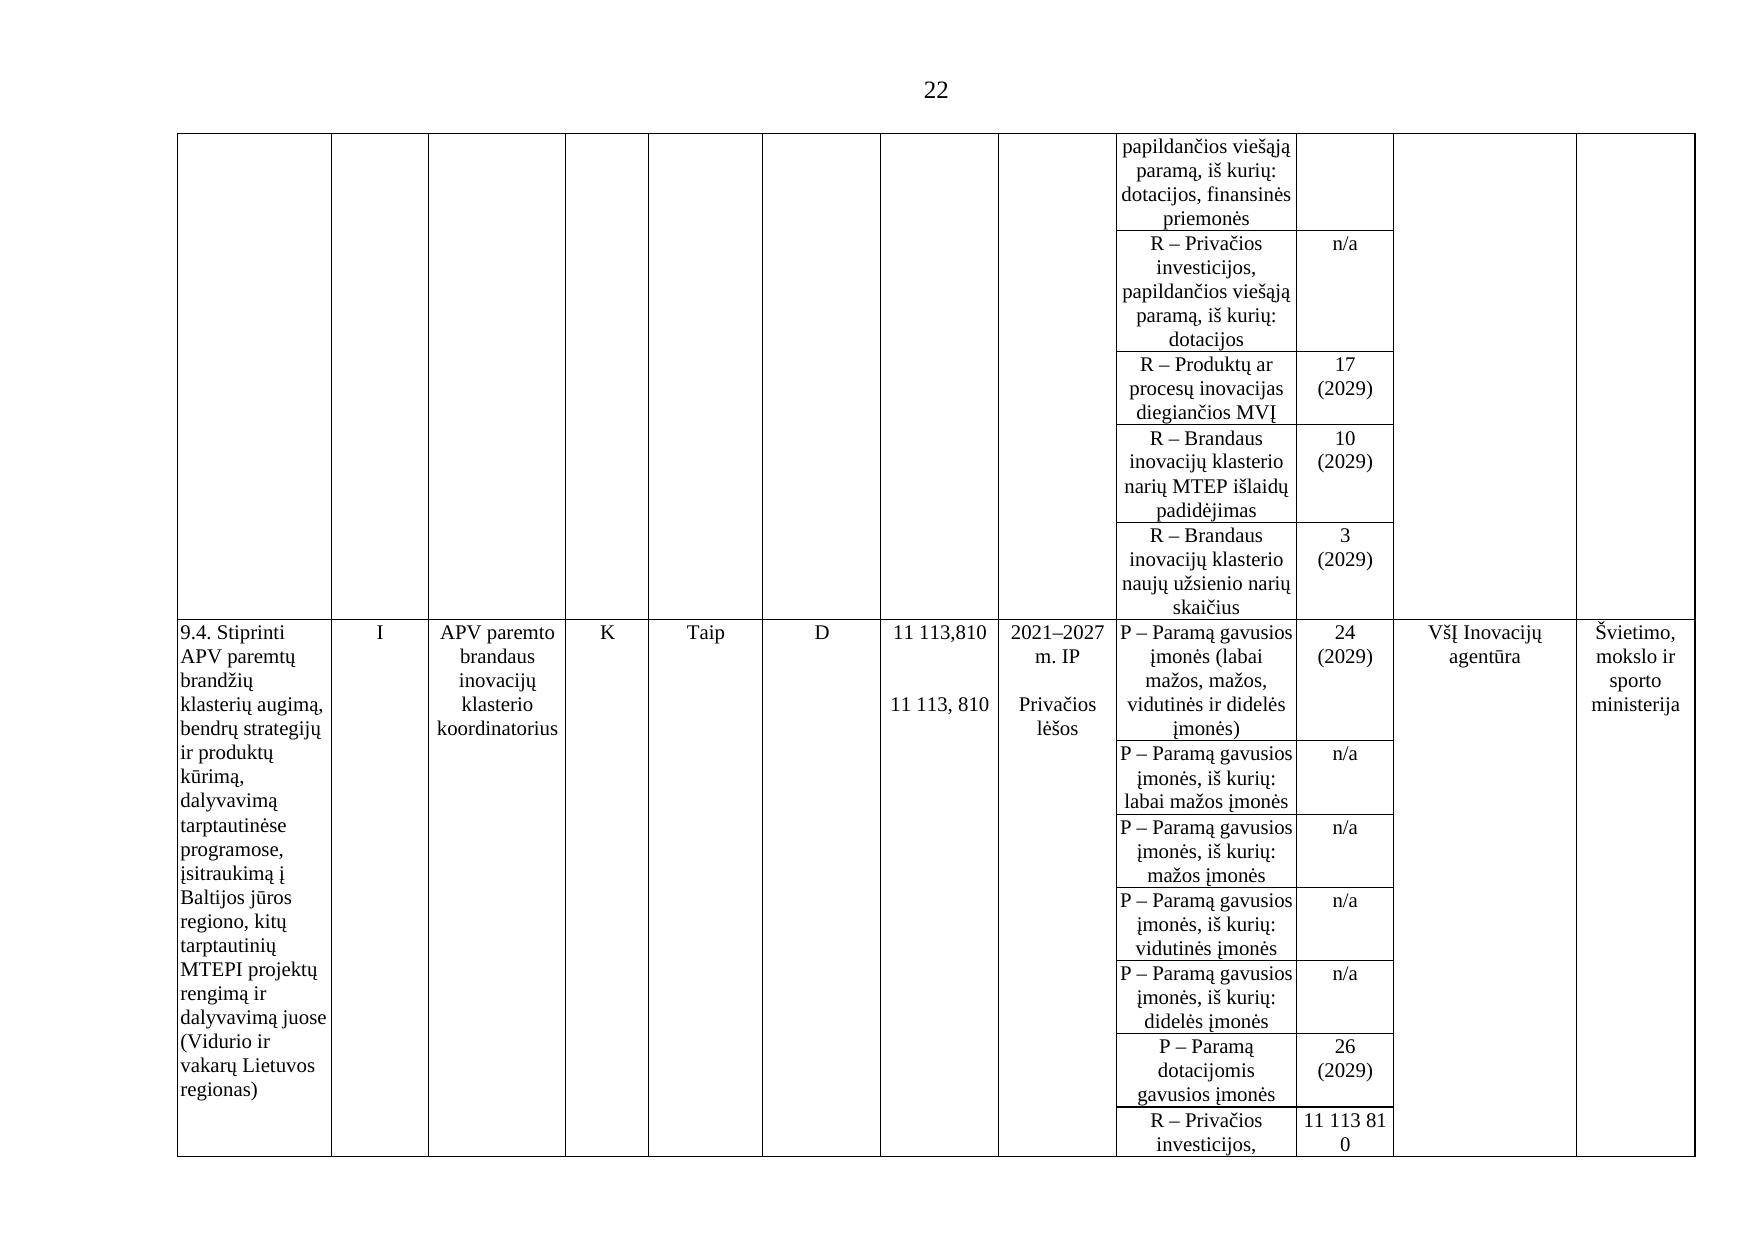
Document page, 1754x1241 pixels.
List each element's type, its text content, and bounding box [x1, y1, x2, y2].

table_cell n/a [1297, 231, 1393, 351]
table_cell P – Paramą gavusios įmonės (labai mažos, mažos, vidutinės ir didelės įmonės) [1117, 620, 1296, 740]
table_cell I [332, 620, 428, 1156]
table_cell papildančios viešąją paramą, iš kurių: dotacijos, finansinės priemonės [1117, 134, 1296, 230]
table_cell P – Paramą gavusios įmonės, iš kurių: didelės įmonės [1117, 961, 1296, 1033]
table_cell VšĮ Inovacijų agentūra [1394, 620, 1576, 1156]
table_cell [1577, 134, 1694, 619]
table_cell 24 (2029) [1297, 620, 1393, 740]
table_cell 3 (2029) [1297, 523, 1393, 619]
table_cell 2021–2027 m. IP Privačios lėšos [999, 620, 1116, 1156]
table_cell n/a [1297, 815, 1393, 887]
table_cell n/a [1297, 741, 1393, 813]
table_cell APV paremto brandaus inovacijų klasterio koordinatorius [429, 620, 565, 1156]
table_cell [763, 134, 880, 619]
table_cell [429, 134, 565, 619]
table_cell [1394, 134, 1576, 619]
table_cell [649, 134, 762, 619]
table_cell 11 113,810 11 113, 810 [881, 620, 998, 1156]
table_cell [881, 134, 998, 619]
table_cell D [763, 620, 880, 1156]
table_cell R – Brandaus inovacijų klasterio narių MTEP išlaidų padidėjimas [1117, 425, 1296, 522]
table_cell [178, 134, 331, 619]
table_cell 11 113 810 [1297, 1108, 1393, 1156]
table_cell R – Brandaus inovacijų klasterio naujų užsienio narių skaičius [1117, 523, 1296, 619]
table_cell 10 (2029) [1297, 425, 1393, 522]
table_cell 9.4. Stiprinti APV paremtų brandžių klasterių augimą, bendrų strategijų ir produktų kūrimą, dalyvavimą tarptautinėse programose, įsitraukimą į Baltijos jūros regiono, kitų tarptautinių MTEPI projektų rengimą ir dalyvavimą juose (Vidurio ir vakarų Lietuvos regionas) [178, 620, 331, 1156]
table_cell n/a [1297, 961, 1393, 1033]
table_cell R – Produktų ar procesų inovacijas diegiančios MVĮ [1117, 352, 1296, 424]
table_cell [999, 134, 1116, 619]
table_cell Švietimo, mokslo ir sporto ministerija [1577, 620, 1694, 1156]
table_cell R – Privačios investicijos, papildančios viešąją paramą, iš kurių: dotacijos [1117, 231, 1296, 351]
table_cell R – Privačios investicijos, [1117, 1108, 1296, 1156]
table_cell K [566, 620, 648, 1156]
table_cell [1297, 134, 1393, 230]
table_cell P – Paramą gavusios įmonės, iš kurių: mažos įmonės [1117, 815, 1296, 887]
table_cell n/a [1297, 888, 1393, 960]
table_cell 26 (2029) [1297, 1034, 1393, 1106]
table_cell P – Paramą gavusios įmonės, iš kurių: labai mažos įmonės [1117, 741, 1296, 813]
table_cell P – Paramą dotacijomis gavusios įmonės [1117, 1034, 1296, 1106]
table_cell 17 (2029) [1297, 352, 1393, 424]
table_cell P – Paramą gavusios įmonės, iš kurių: vidutinės įmonės [1117, 888, 1296, 960]
table_cell [566, 134, 648, 619]
table_cell [332, 134, 428, 619]
table_cell Taip [649, 620, 762, 1156]
